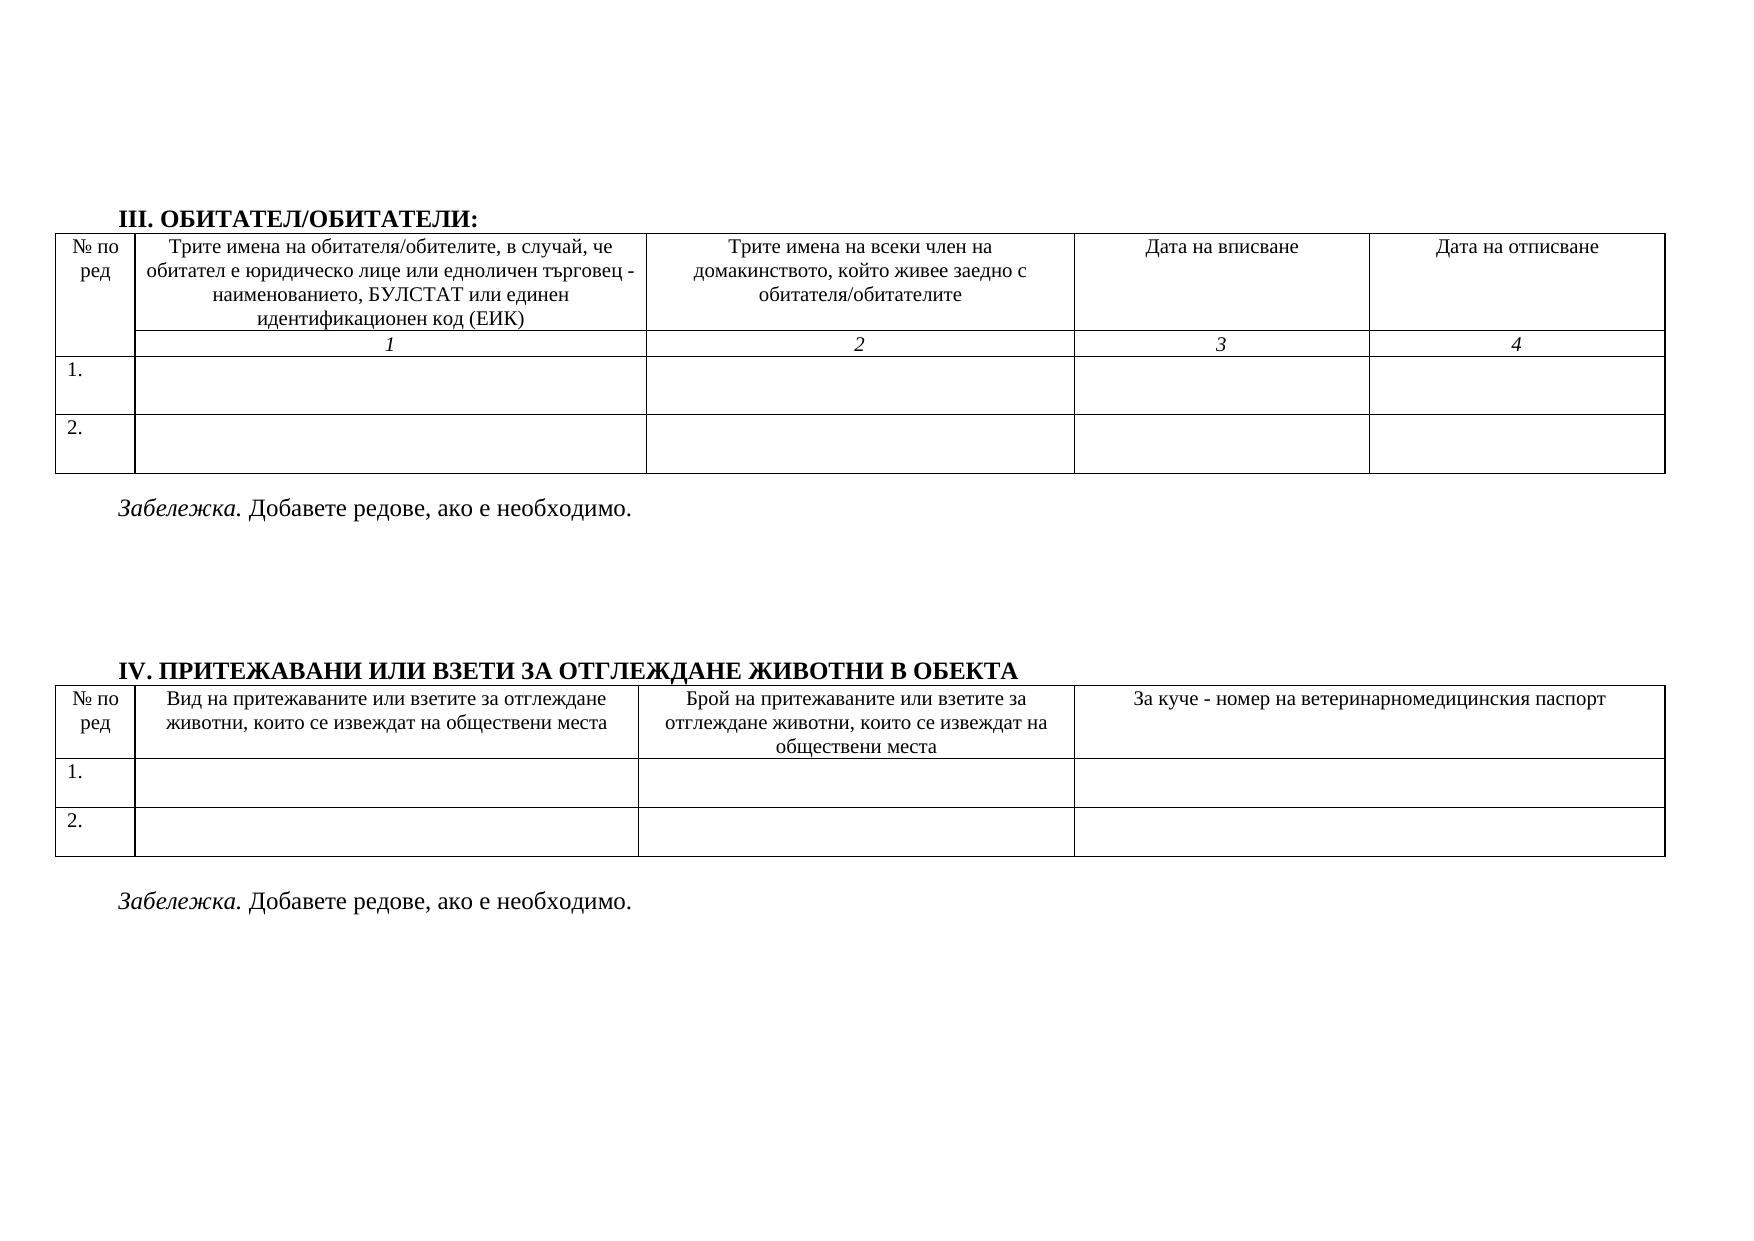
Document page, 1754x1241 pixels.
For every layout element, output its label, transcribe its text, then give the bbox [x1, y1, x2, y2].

table_cell [136, 808, 638, 856]
table_cell [647, 357, 1074, 414]
text Забележка. Добавете редове, ако е необходимо. [118, 886, 1636, 914]
table_header За куче - номер на ветеринарномедицинския паспорт [1075, 686, 1664, 758]
table_header Трите имена на всеки член на домакинството, който живее заедно с обитателя/обитателите [647, 234, 1074, 330]
text III. ОБИТАТЕЛ/ОБИТАТЕЛИ: [118, 204, 1636, 233]
table_cell [1075, 759, 1664, 807]
table_cell [1370, 357, 1664, 414]
table_header Брой на притежаваните или взетите за отглеждане животни, които се извеждат на обществени места [639, 686, 1074, 758]
table_cell [136, 759, 638, 807]
table_header № по ред [56, 234, 134, 330]
table_header Дата на отписване [1370, 234, 1664, 330]
table_cell [1075, 808, 1664, 856]
table_cell 2. [56, 808, 134, 856]
table_cell 1 [136, 331, 646, 356]
table_header № по ред [56, 686, 134, 758]
table_cell [56, 330, 134, 356]
table_cell [1075, 357, 1369, 414]
table_cell 4 [1370, 331, 1664, 356]
table_cell [639, 759, 1074, 807]
table_cell 2. [56, 415, 134, 473]
table_cell [1075, 415, 1369, 473]
table_cell 3 [1075, 331, 1369, 356]
table_cell [1370, 415, 1664, 473]
table_cell 2 [647, 331, 1074, 356]
table_header Вид на притежаваните или взетите за отглеждане животни, които се извеждат на обществени места [136, 686, 638, 758]
table_cell [639, 808, 1074, 856]
table_cell [647, 415, 1074, 473]
table_cell 1. [56, 759, 134, 807]
table_header Дата на вписване [1075, 234, 1369, 330]
table_cell [136, 357, 646, 414]
table_header Трите имена на обитателя/обителите, в случай, че обитател е юридическо лице или едноличен търговец -наименованието, БУЛСТАТ или единен идентификационен код (ЕИК) [136, 234, 646, 330]
text Забележка. Добавете редове, ако е необходимо. [118, 493, 1636, 522]
table_cell 1. [56, 357, 134, 414]
text IV. ПРИТЕЖАВАНИ ИЛИ ВЗЕТИ ЗА ОТГЛЕЖДАНЕ ЖИВОТНИ В ОБЕКТА [118, 656, 1636, 684]
table_cell [136, 415, 646, 473]
